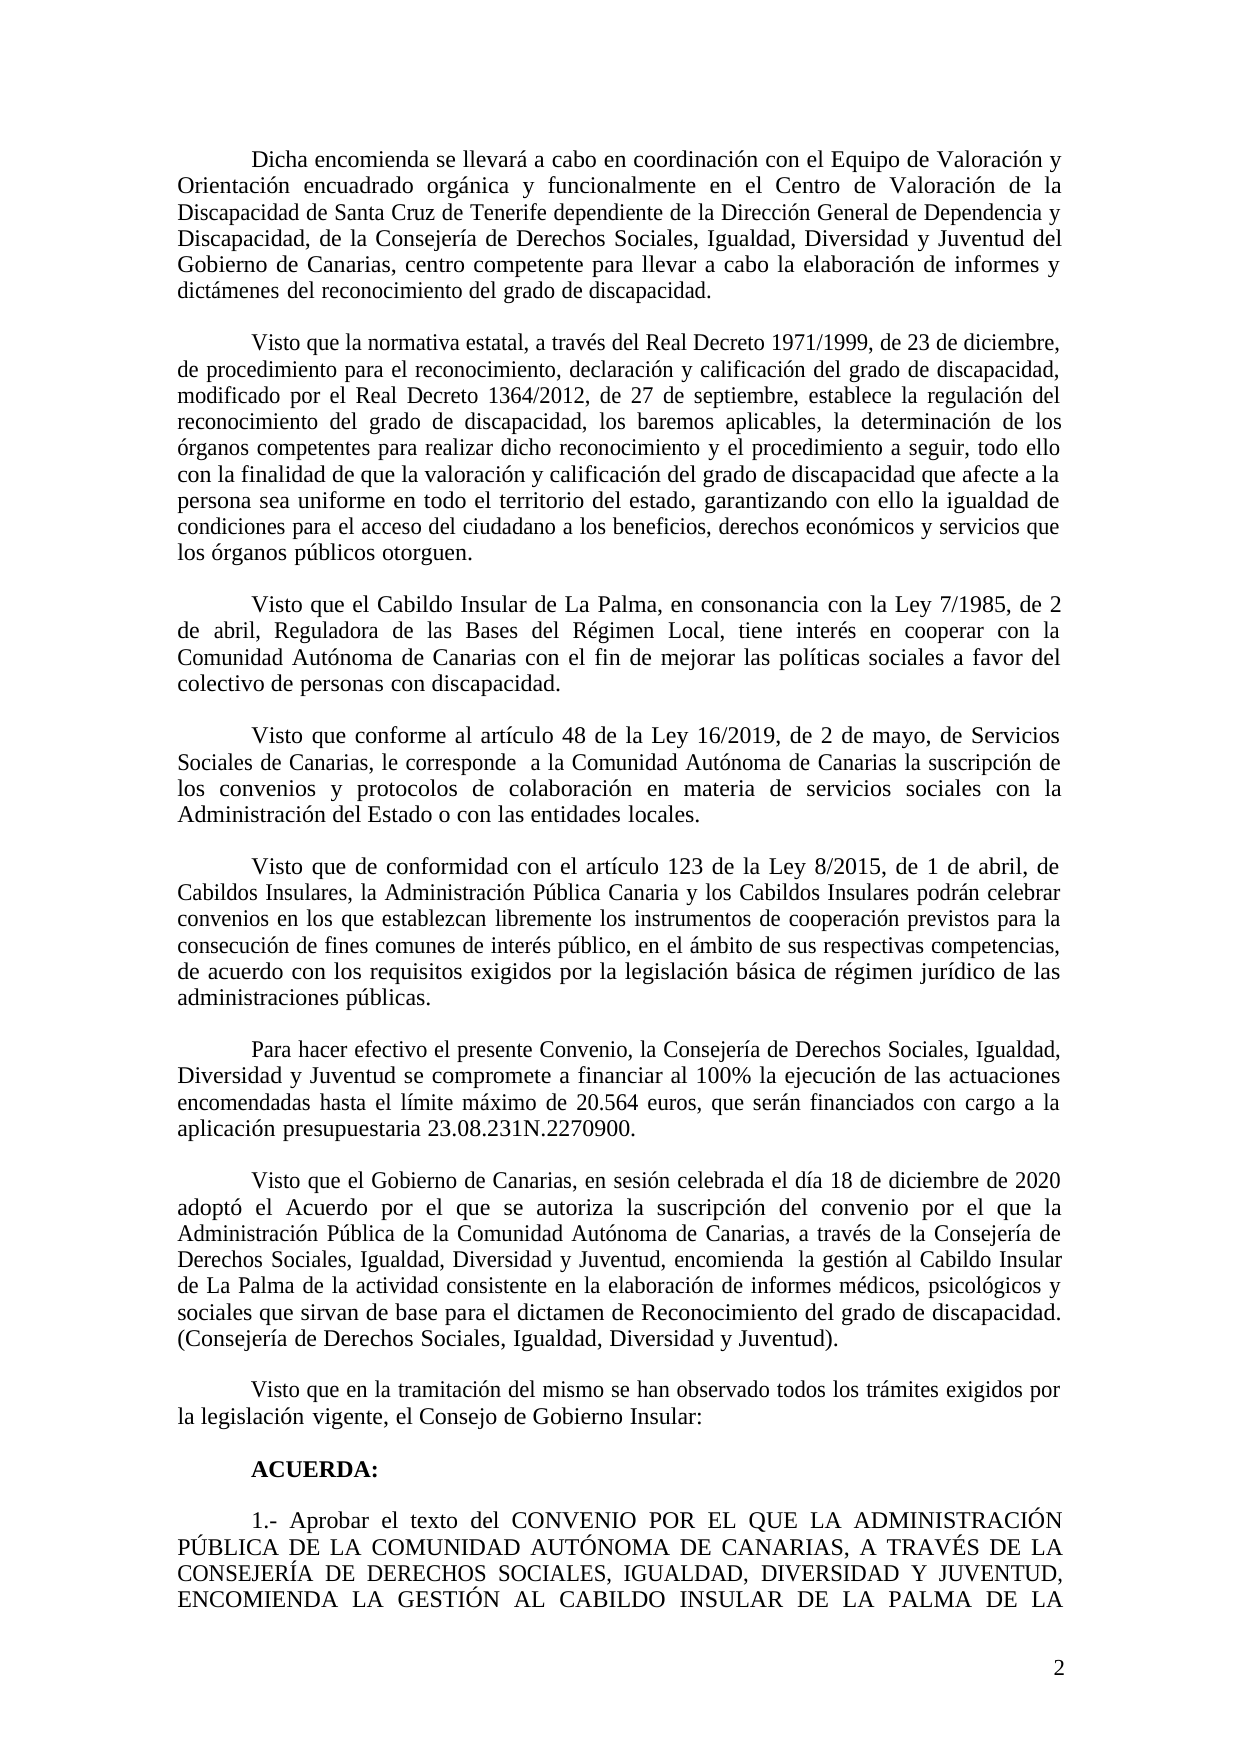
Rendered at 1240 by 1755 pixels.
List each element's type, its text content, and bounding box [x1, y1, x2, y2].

text 1.- Aprobar el texto del CONVENIO POR EL QUE LA ADMINISTRACIÓN PÚBLICA DE LA COMUNIDAD AUTÓNOMA DE CANARIAS, A TRAVÉS DE LA CONSEJERÍA DE DERECHOS SOCIALES, IGUALDAD, DIVERSIDAD Y JUVENTUD, ENCOMIENDA LA GESTIÓN AL CABILDO INSULAR DE LA PALMA DE LA [177, 1508, 1063, 1613]
text Visto que el Gobierno de Canarias, en sesión celebrada el día 18 de diciembre de 2020 adoptó el Acuerdo por el que se autoriza la suscripción del convenio por el que la Administración Pública de la Comunidad Autónoma de Canarias, a través de la Consejería de Derechos Sociales, Igualdad, Diversidad y Juventud, encomienda la gestión al Cabildo Insular de La Palma de la actividad consistente en la elaboración de informes médicos, psicológicos y sociales que sirvan de base para el dictamen de Reconocimiento del grado de discapacidad. (Consejería de Derechos Sociales, Igualdad, Diversidad y Juventud). [177, 1168, 1062, 1351]
text Visto que conforme al artículo 48 de la Ley 16/2019, de 2 de mayo, de Servicios Sociales de Canarias, le corresponde a la Comunidad Autónoma de Canarias la suscripción de los convenios y protocolos de colaboración en materia de servicios sociales con la Administración del Estado o con las entidades locales. [177, 723, 1062, 828]
text Visto que el Cabildo Insular de La Palma, en consonancia con la Ley 7/1985, de 2 de abril, Reguladora de las Bases del Régimen Local, tiene interés en cooperar con la Comunidad Autónoma de Canarias con el fin de mejorar las políticas sociales a favor del colectivo de personas con discapacidad. [177, 591, 1062, 696]
text Visto que de conformidad con el artículo 123 de la Ley 8/2015, de 1 de abril, de Cabildos Insulares, la Administración Pública Canaria y los Cabildos Insulares podrán celebrar convenios en los que establezcan libremente los instrumentos de cooperación previstos para la consecución de fines comunes de interés público, en el ámbito de sus respectivas competencias, de acuerdo con los requisitos exigidos por la legislación básica de régimen jurídico de las administraciones públicas. [177, 853, 1062, 1011]
text Para hacer efectivo el presente Convenio, la Consejería de Derechos Sociales, Igualdad, Diversidad y Juventud se compromete a financiar al 100% la ejecución de las actuaciones encomendadas hasta el límite máximo de 20.564 euros, que serán financiados con cargo a la aplicación presupuestaria 23.08.231N.2270900. [177, 1037, 1062, 1141]
text Visto que en la tramitación del mismo se han observado todos los trámites exigidos por la legislación vigente, el Consejo de Gobierno Insular: [177, 1377, 1062, 1429]
text Visto que la normativa estatal, a través del Real Decreto 1971/1999, de 23 de diciembre, de procedimiento para el reconocimiento, declaración y calificación del grado de discapacidad, modificado por el Real Decreto 1364/2012, de 27 de septiembre, establece la regulación del reconocimiento del grado de discapacidad, los baremos aplicables, la determinación de los órganos competentes para realizar dicho reconocimiento y el procedimiento a seguir, todo ello con la finalidad de que la valoración y calificación del grado de discapacidad que afecte a la persona sea uniforme en todo el territorio del estado, garantizando con ello la igualdad de condiciones para el acceso del ciudadano a los beneficios, derechos económicos y servicios que los órganos públicos otorguen. [177, 330, 1062, 566]
subtitle ACUERDA: [251, 1455, 1187, 1483]
text Dicha encomienda se llevará a cabo en coordinación con el Equipo de Valoración y Orientación encuadrado orgánica y funcionalmente en el Centro de Valoración de la Discapacidad de Santa Cruz de Tenerife dependiente de la Dirección General de Dependencia y Discapacidad, de la Consejería de Derechos Sociales, Igualdad, Diversidad y Juventud del Gobierno de Canarias, centro competente para llevar a cabo la elaboración de informes y dictámenes del reconocimiento del grado de discapacidad. [177, 147, 1062, 304]
